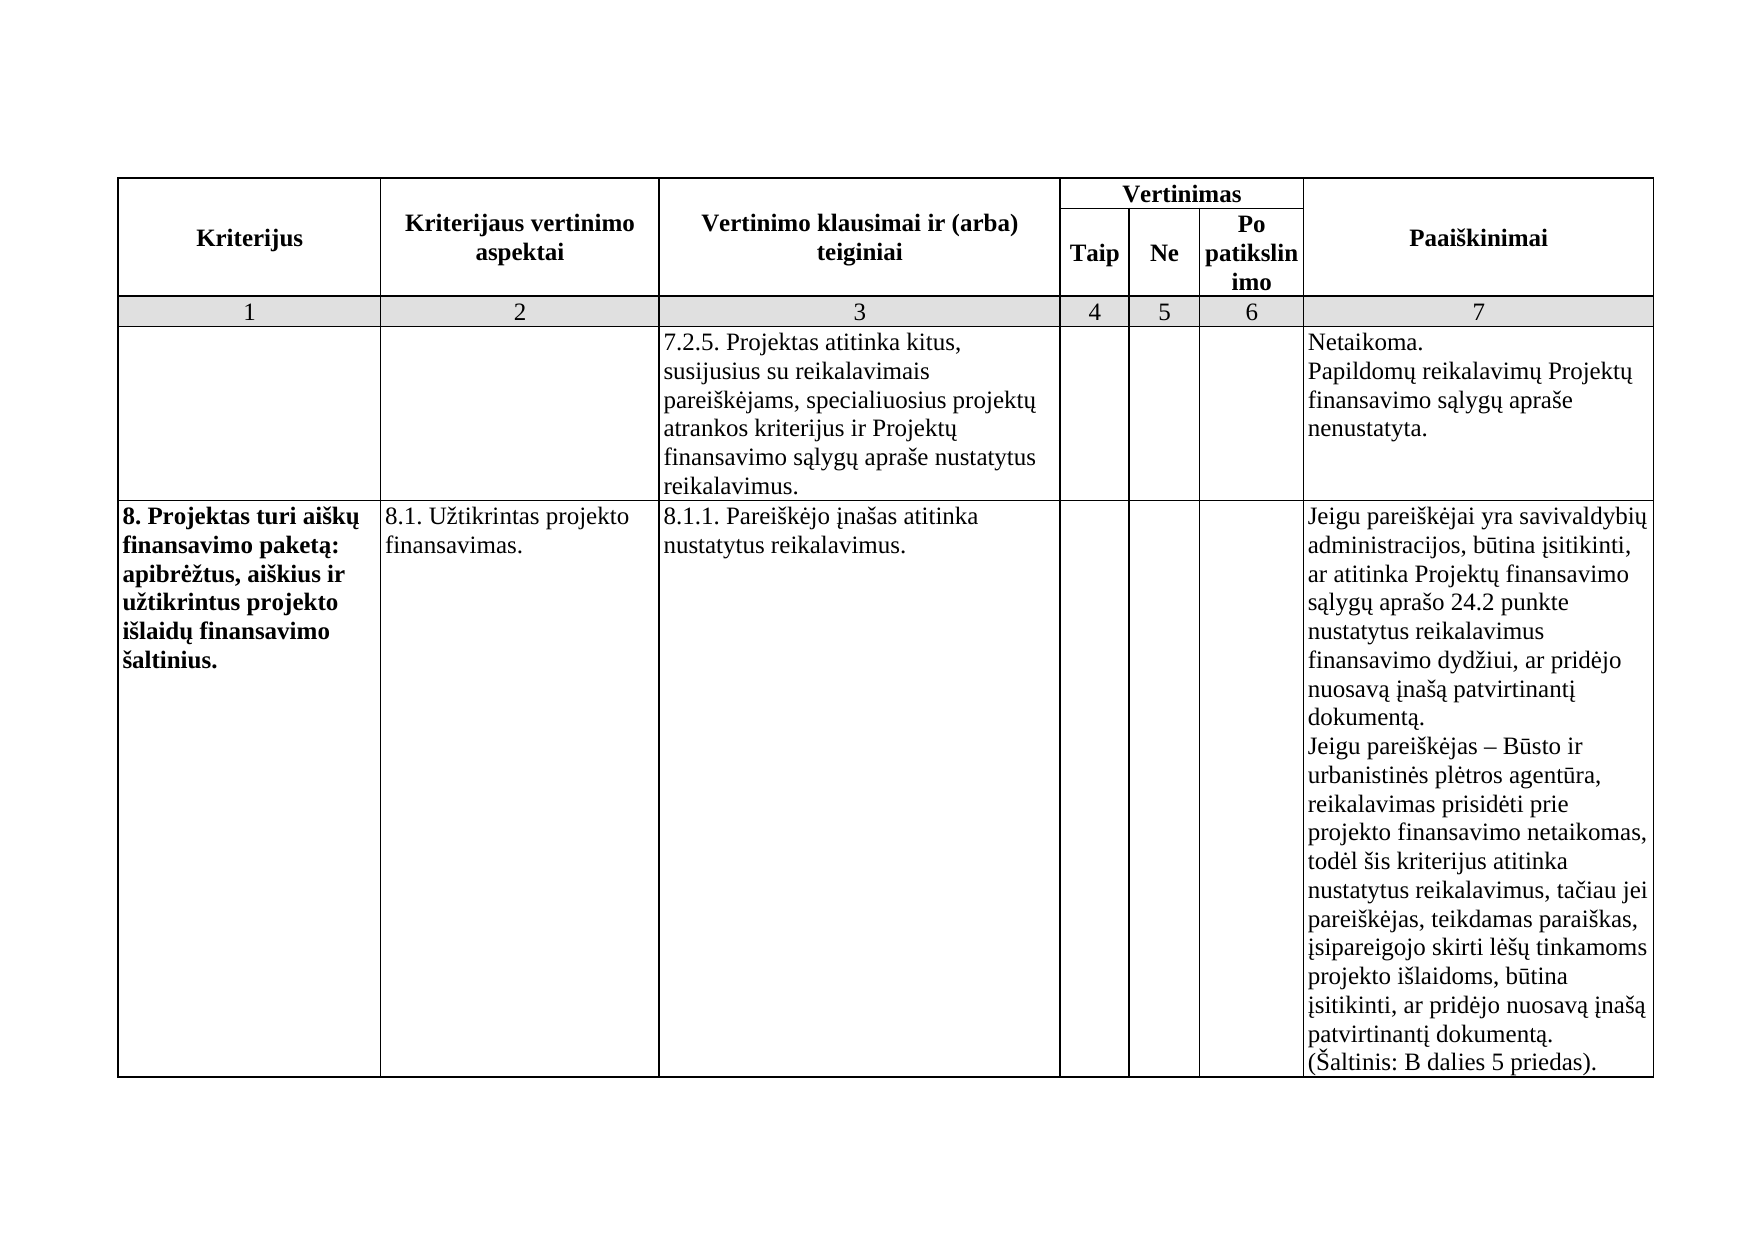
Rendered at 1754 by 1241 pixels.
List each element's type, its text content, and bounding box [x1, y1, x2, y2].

table_cell Ne [1130, 209, 1199, 295]
table_cell [1200, 501, 1303, 1076]
table_header Vertinimo klausimai ir (arba) teiginiai [660, 179, 1059, 295]
table_cell 6 [1200, 297, 1303, 326]
table_cell Taip [1061, 209, 1128, 295]
table_cell 4 [1061, 297, 1128, 326]
table_cell [381, 327, 658, 500]
table_cell [1061, 327, 1128, 500]
table_cell [1200, 327, 1303, 500]
table_header Paaiškinimai [1304, 179, 1653, 295]
table_cell Jeigu pareiškėjai yra savivaldybių administracijos, būtina įsitikinti, ar atitinka Projektų finansavimo sąlygų aprašo 24.2 punkte nustatytus reikalavimus finansavimo dydžiui, ar pridėjo nuosavą įnašą patvirtinantį dokumentą. Jeigu pareiškėjas – Būsto ir urbanistinės plėtros agentūra, reikalavimas prisidėti prie projekto finansavimo netaikomas, todėl šis kriterijus atitinka nustatytus reikalavimus, tačiau jei pareiškėjas, teikdamas paraiškas, įsipareigojo skirti lėšų tinkamoms projekto išlaidoms, būtina įsitikinti, ar pridėjo nuosavą įnašą patvirtinantį dokumentą. (Šaltinis: B dalies 5 priedas). [1304, 501, 1653, 1076]
table_cell 8. Projektas turi aiškų finansavimo paketą: apibrėžtus, aiškius ir užtikrintus projekto išlaidų finansavimo šaltinius. [119, 501, 380, 1076]
table_header Vertinimas [1061, 179, 1303, 207]
table_cell Netaikoma. Papildomų reikalavimų Projektų finansavimo sąlygų apraše nenustatyta. [1304, 327, 1653, 500]
table_cell 5 [1130, 297, 1199, 326]
table_cell 8.1.1. Pareiškėjo įnašas atitinka nustatytus reikalavimus. [660, 501, 1059, 1076]
table_cell [1061, 501, 1128, 1076]
table_header Kriterijus [119, 179, 380, 295]
table_cell [1130, 327, 1199, 500]
table_cell [119, 327, 380, 500]
table_header Kriterijaus vertinimo aspektai [381, 179, 658, 295]
table_cell 2 [381, 297, 658, 326]
table_cell [1130, 501, 1199, 1076]
table_cell Po patikslinimo [1200, 209, 1303, 295]
table_cell 8.1. Užtikrintas projekto finansavimas. [381, 501, 658, 1076]
table_cell 3 [660, 297, 1059, 326]
table_cell 7.2.5. Projektas atitinka kitus, susijusius su reikalavimais pareiškėjams, specialiuosius projektų atrankos kriterijus ir Projektų finansavimo sąlygų apraše nustatytus reikalavimus. [660, 327, 1059, 500]
table_cell 7 [1304, 297, 1653, 326]
table_cell 1 [119, 297, 380, 326]
